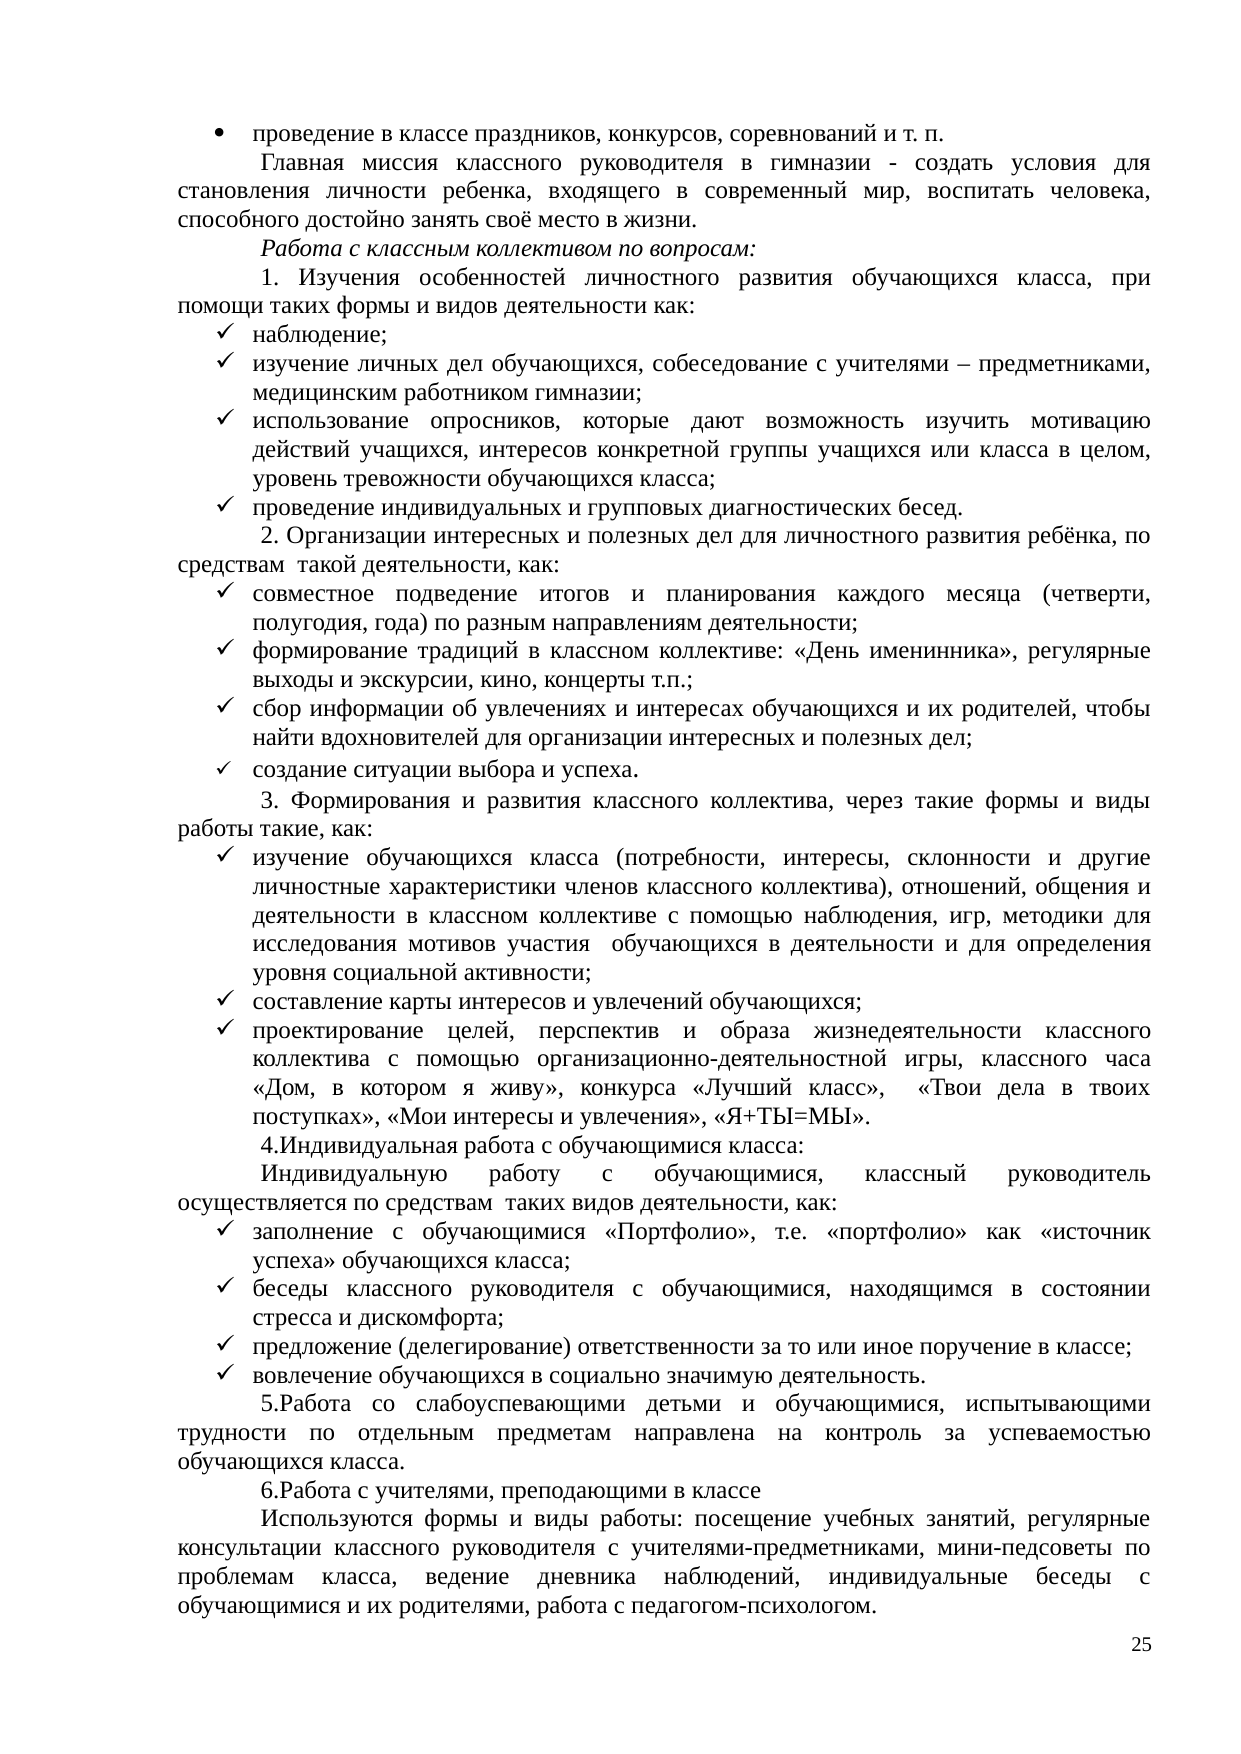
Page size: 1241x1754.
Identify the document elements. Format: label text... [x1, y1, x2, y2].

list совместное подведение итогов и планирования каждого месяца (четверти, полугодия, года) по разным направлениям деятельности; [215, 578, 1152, 636]
list проведение индивидуальных и групповых диагностических бесед. [215, 492, 1152, 521]
text Используются формы и виды работы: посещение учебных занятий, регулярные консультации классного руководителя с учителями-предметниками, мини-педсоветы по проблемам класса, ведение дневника наблюдений, индивидуальные беседы с обучающимися и их родителями, работа с педагогом-психологом. [177, 1503, 1152, 1618]
list сбор информации об увлечениях и интересах обучающихся и их родителей, чтобы найти вдохновителей для организации интересных и полезных дел; [215, 693, 1152, 751]
text Индивидуальную работу с обучающимися, классный руководитель осуществляется по средствам таких видов деятельности, как: [177, 1158, 1152, 1216]
text 3. Формирования и развития классного коллектива, через такие формы и виды работы такие, как: [177, 785, 1152, 842]
list создание ситуации выбора и успеха. [215, 751, 1152, 785]
text Главная миссия классного руководителя в гимназии - создать условия для становления личности ребенка, входящего в современный мир, воспитать человека, способного достойно занять своё место в жизни. [177, 147, 1152, 233]
list проектирование целей, перспектив и образа жизнедеятельности классного коллектива с помощью организационно-деятельностной игры, классного часа «Дом, в котором я живу», конкурса «Лучший класс», «Твои дела в твоих поступках», «Мои интересы и увлечения», «Я+ТЫ=МЫ». [215, 1015, 1152, 1130]
list беседы классного руководителя с обучающимися, находящимся в состоянии стресса и дискомфорта; [215, 1273, 1152, 1331]
text 4.Индивидуальная работа с обучающимися класса: [177, 1130, 1152, 1158]
list заполнение с обучающимися «Портфолио», т.е. «портфолио» как «источник успеха» обучающихся класса; [215, 1216, 1152, 1273]
list изучение обучающихся класса (потребности, интересы, склонности и другие личностные характеристики членов классного коллектива), отношений, общения и деятельности в классном коллективе с помощью наблюдения, игр, методики для исследования мотивов участия обучающихся в деятельности и для определения уровня социальной активности; [215, 842, 1152, 986]
list формирование традиций в классном коллективе: «День именинника», регулярные выходы и экскурсии, кино, концерты т.п.; [215, 636, 1152, 693]
list использование опросников, которые дают возможность изучить мотивацию действий учащихся, интересов конкретной группы учащихся или класса в целом, уровень тревожности обучающихся класса; [215, 406, 1152, 492]
list предложение (делегирование) ответственности за то или иное поручение в классе; [215, 1331, 1152, 1360]
list изучение личных дел обучающихся, собеседование с учителями – предметниками, медицинским работником гимназии; [215, 348, 1152, 406]
text Работа с классным коллективом по вопросам: [177, 233, 1152, 262]
list наблюдение; [215, 319, 1152, 348]
list составление карты интересов и увлечений обучающихся; [215, 986, 1152, 1015]
list проведение в классе праздников, конкурсов, соревнований и т. п. [215, 118, 1152, 147]
text 2. Организации интересных и полезных дел для личностного развития ребёнка, по средствам такой деятельности, как: [177, 521, 1152, 578]
list вовлечение обучающихся в социально значимую деятельность. [215, 1360, 1152, 1388]
text 1. Изучения особенностей личностного развития обучающихся класса, при помощи таких формы и видов деятельности как: [177, 262, 1152, 319]
text 6.Работа с учителями, преподающими в классе [177, 1475, 1152, 1503]
text 5.Работа со слабоуспевающими детьми и обучающимися, испытывающими трудности по отдельным предметам направлена на контроль за успеваемостью обучающихся класса. [177, 1388, 1152, 1475]
